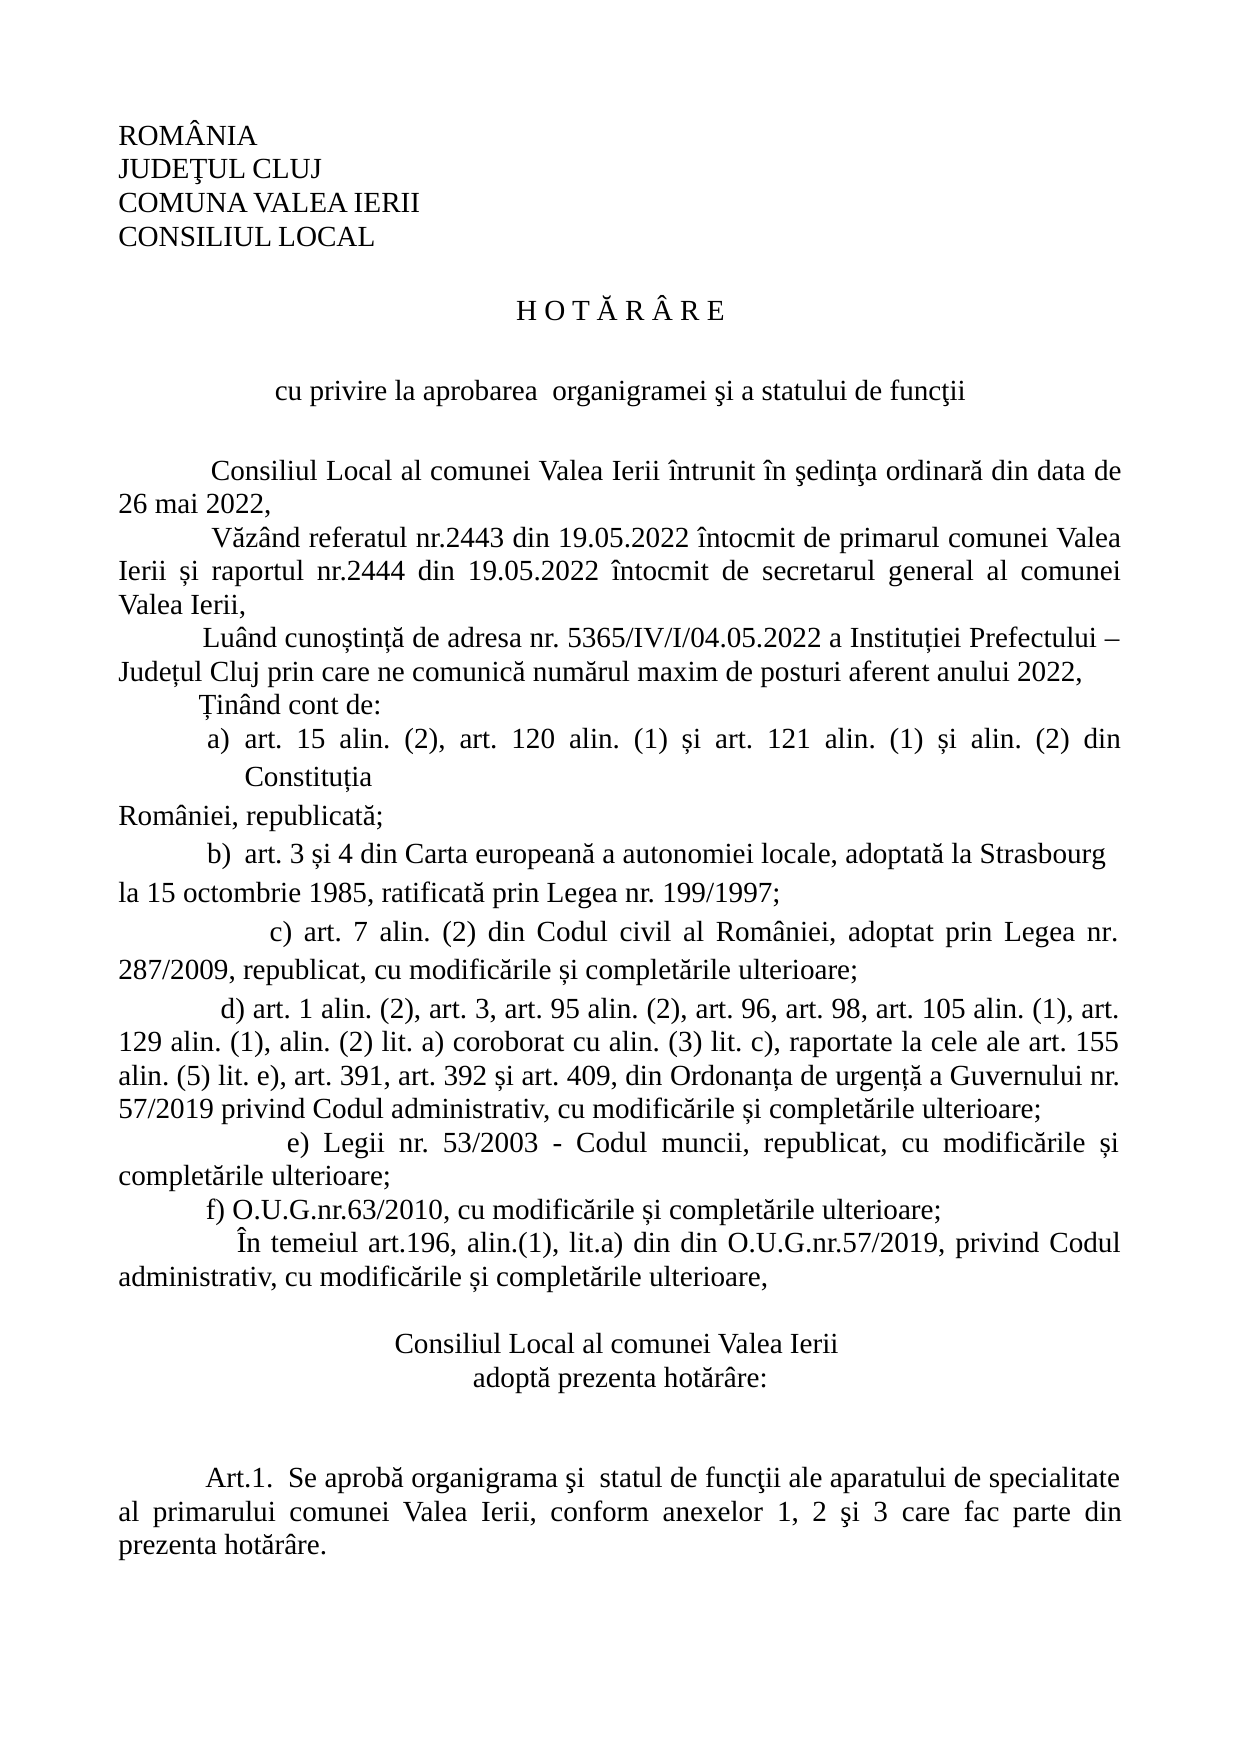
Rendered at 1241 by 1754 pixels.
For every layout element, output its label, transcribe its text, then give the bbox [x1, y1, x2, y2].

text Consiliul Local al comunei Valea Ierii întrunit în şedinţa ordinară din data de 26 mai 2022, [118, 453, 1122, 520]
text Luând cunoștință de adresa nr. 5365/IV/I/04.05.2022 a Instituției Prefectului – Județul Cluj prin care ne comunică numărul maxim de posturi aferent anului 2022, [118, 620, 1122, 687]
text adoptă prezenta hotărâre: [118, 1360, 1122, 1393]
text COMUNA VALEA IERII [118, 185, 1122, 219]
text c) art. 7 alin. (2) din Codul civil al României, adoptat prin Legea nr. 287/2009, republicat, cu modificările și completările ulterioare; [118, 914, 1122, 986]
subtitle ROMÂNIA [118, 118, 1122, 152]
text f) O.U.G.nr.63/2010, cu modificările și completările ulterioare; [118, 1192, 1122, 1226]
text Văzând referatul nr.2443 din 19.05.2022 întocmit de primarul comunei Valea Ierii și raportul nr.2444 din 19.05.2022 întocmit de secretarul general al comunei Valea Ierii, [118, 520, 1122, 620]
text Consiliul Local al comunei Valea Ierii [118, 1326, 1122, 1360]
text României, republicată; [118, 798, 1122, 832]
subtitle JUDEŢUL CLUJ [118, 152, 1122, 185]
text e) Legii nr. 53/2003 - Codul muncii, republicat, cu modificările și completările ulterioare; [118, 1125, 1122, 1192]
text Art.1. Se aprobă organigrama şi statul de funcţii ale aparatului de specialitate al primarului comunei Valea Ierii, conform anexelor 1, 2 şi 3 care fac parte din prezenta hotărâre. [118, 1460, 1122, 1561]
text În temeiul art.196, alin.(1), lit.a) din din O.U.G.nr.57/2019, privind Codul administrativ, cu modificările și completările ulterioare, [118, 1226, 1122, 1293]
text la 15 octombrie 1985, ratificată prin Legea nr. 199/1997; [118, 875, 1122, 909]
text d) art. 1 alin. (2), art. 3, art. 95 alin. (2), art. 96, art. 98, art. 105 alin. (1), art. 129 alin. (1), alin. (2) lit. a) coroborat cu alin. (3) lit. c), raportate la cele ale art. 155 alin. (5) lit. e), art. 391, art. 392 și art. 409, din Ordonanța de urgență a Guvernului nr. 57/2019 privind Codul administrativ, cu modificările și completările ulterioare; [118, 991, 1122, 1125]
subtitle H O T Ă R Â R E [118, 293, 1122, 327]
subtitle CONSILIUL LOCAL [118, 219, 1122, 252]
list art. 3 și 4 din Carta europeană a autonomiei locale, adoptată la Strasbourg [207, 837, 1122, 870]
list art. 15 alin. (2), art. 120 alin. (1) și art. 121 alin. (1) și alin. (2) din Constituția [207, 721, 1122, 793]
text cu privire la aprobarea organigramei şi a statului de funcţii [118, 373, 1122, 407]
text Ținând cont de: [118, 687, 1122, 721]
